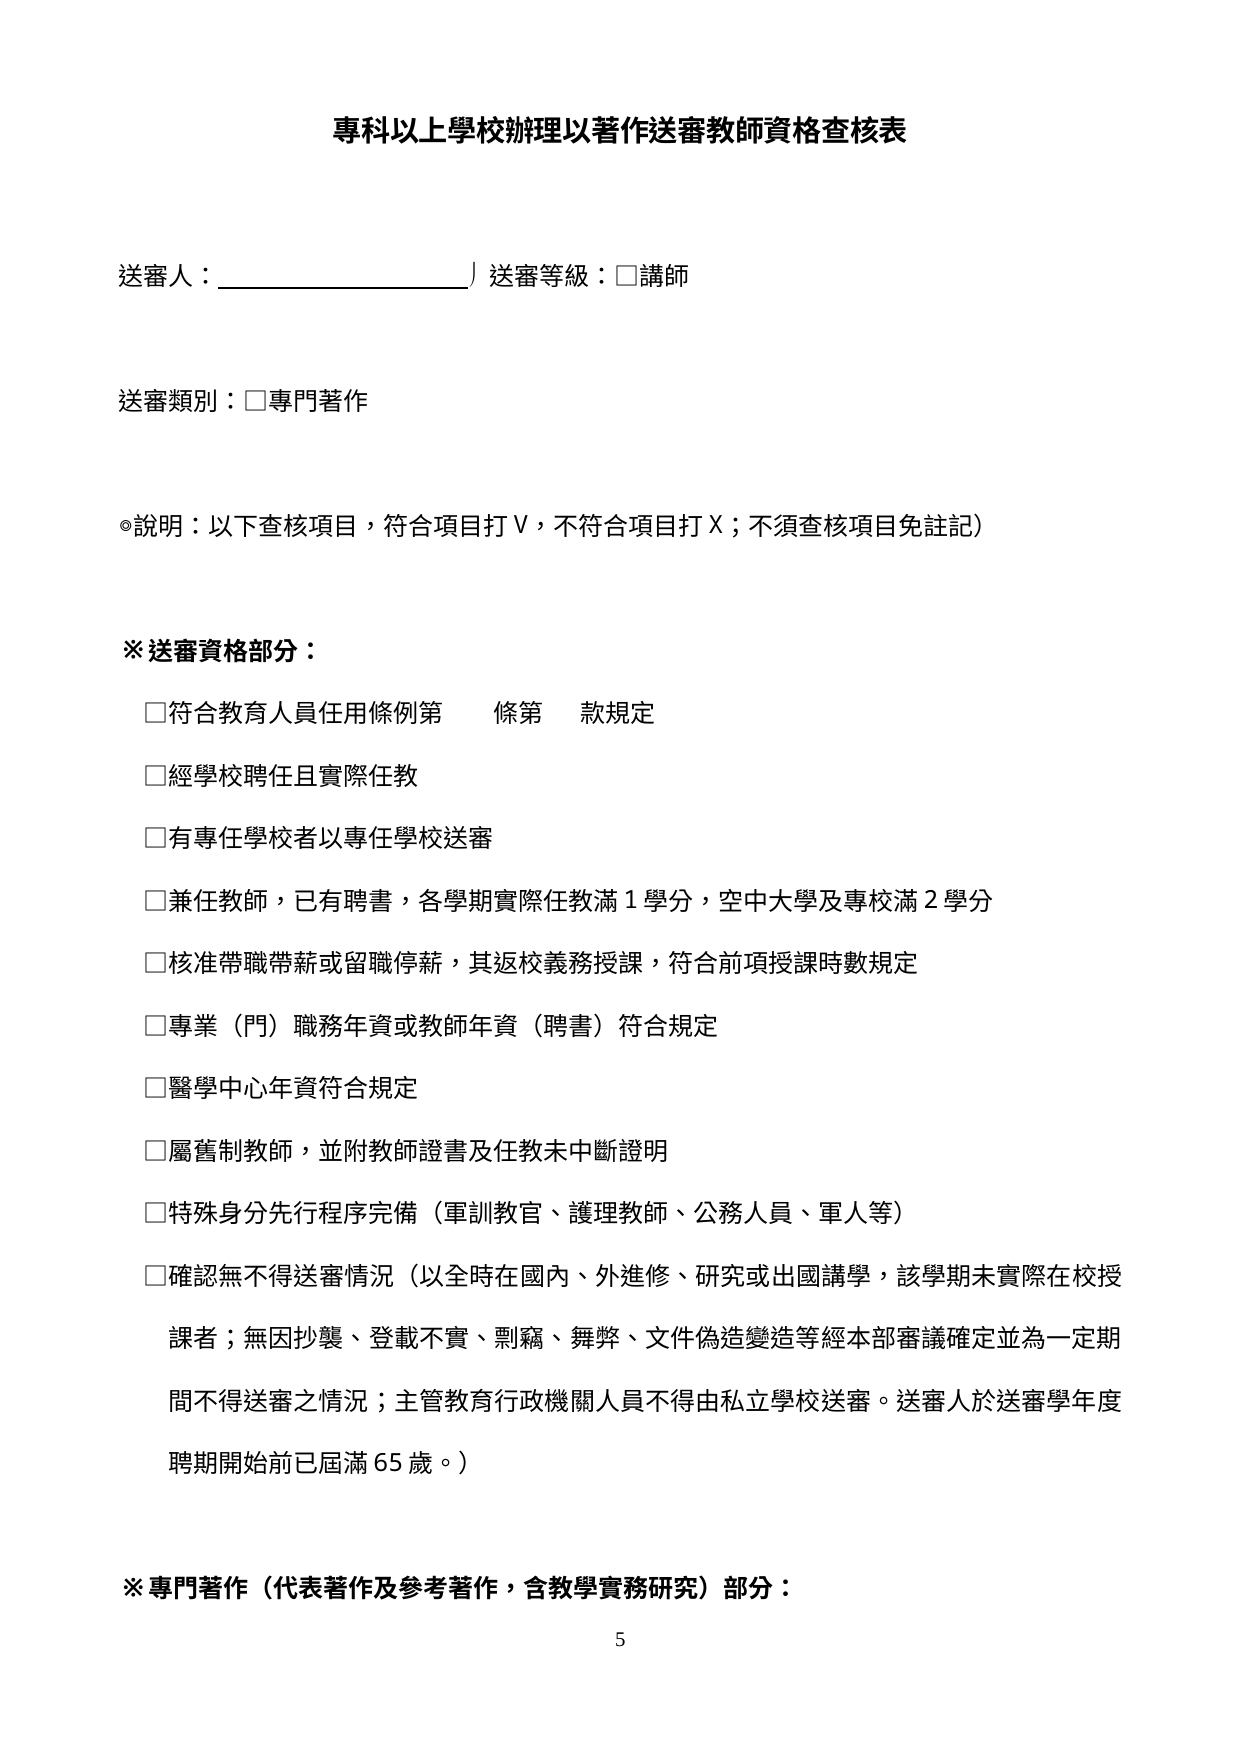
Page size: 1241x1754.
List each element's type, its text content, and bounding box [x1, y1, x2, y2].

text 專科以上學校辦理以著作送審教師資格查核表 [118, 108, 1122, 150]
text □確認無不得送審情況（以全時在國內、外進修、研究或出國講學，該學期未實際在校授課者；無因抄襲、登載不實、剽竊、舞弊、文件偽造變造等經本部審議確定並為一定期間不得送審之情況；主管教育行政機關人員不得由私立學校送審。送審人於送審學年度聘期開始前已屆滿65歲。） [118, 1233, 1122, 1483]
text ※專門著作（代表著作及參考著作，含教學實務研究）部分： [118, 1545, 1122, 1608]
text 送審人：  送審等級：□講師 [118, 233, 1122, 295]
text □有專任學校者以專任學校送審 [118, 795, 1122, 858]
text □兼任教師，已有聘書，各學期實際任教滿1學分，空中大學及專校滿2學分 [118, 858, 1122, 920]
text □特殊身分先行程序完備（軍訓教官、護理教師、公務人員、軍人等） [118, 1170, 1122, 1233]
text □核准帶職帶薪或留職停薪，其返校義務授課，符合前項授課時數規定 [118, 920, 1122, 983]
text 送審類別：□專門著作 [118, 358, 1122, 420]
text □專業（門）職務年資或教師年資（聘書）符合規定 [118, 983, 1122, 1045]
text □經學校聘任且實際任教 [118, 733, 1122, 795]
text □醫學中心年資符合規定 [118, 1045, 1122, 1108]
text ※送審資格部分： [118, 608, 1122, 670]
text ◎說明：以下查核項目，符合項目打V，不符合項目打X；不須查核項目免註記） [118, 483, 1122, 545]
text □屬舊制教師，並附教師證書及任教未中斷證明 [118, 1108, 1122, 1170]
text □符合教育人員任用條例第 條第 款規定 [118, 670, 1122, 733]
